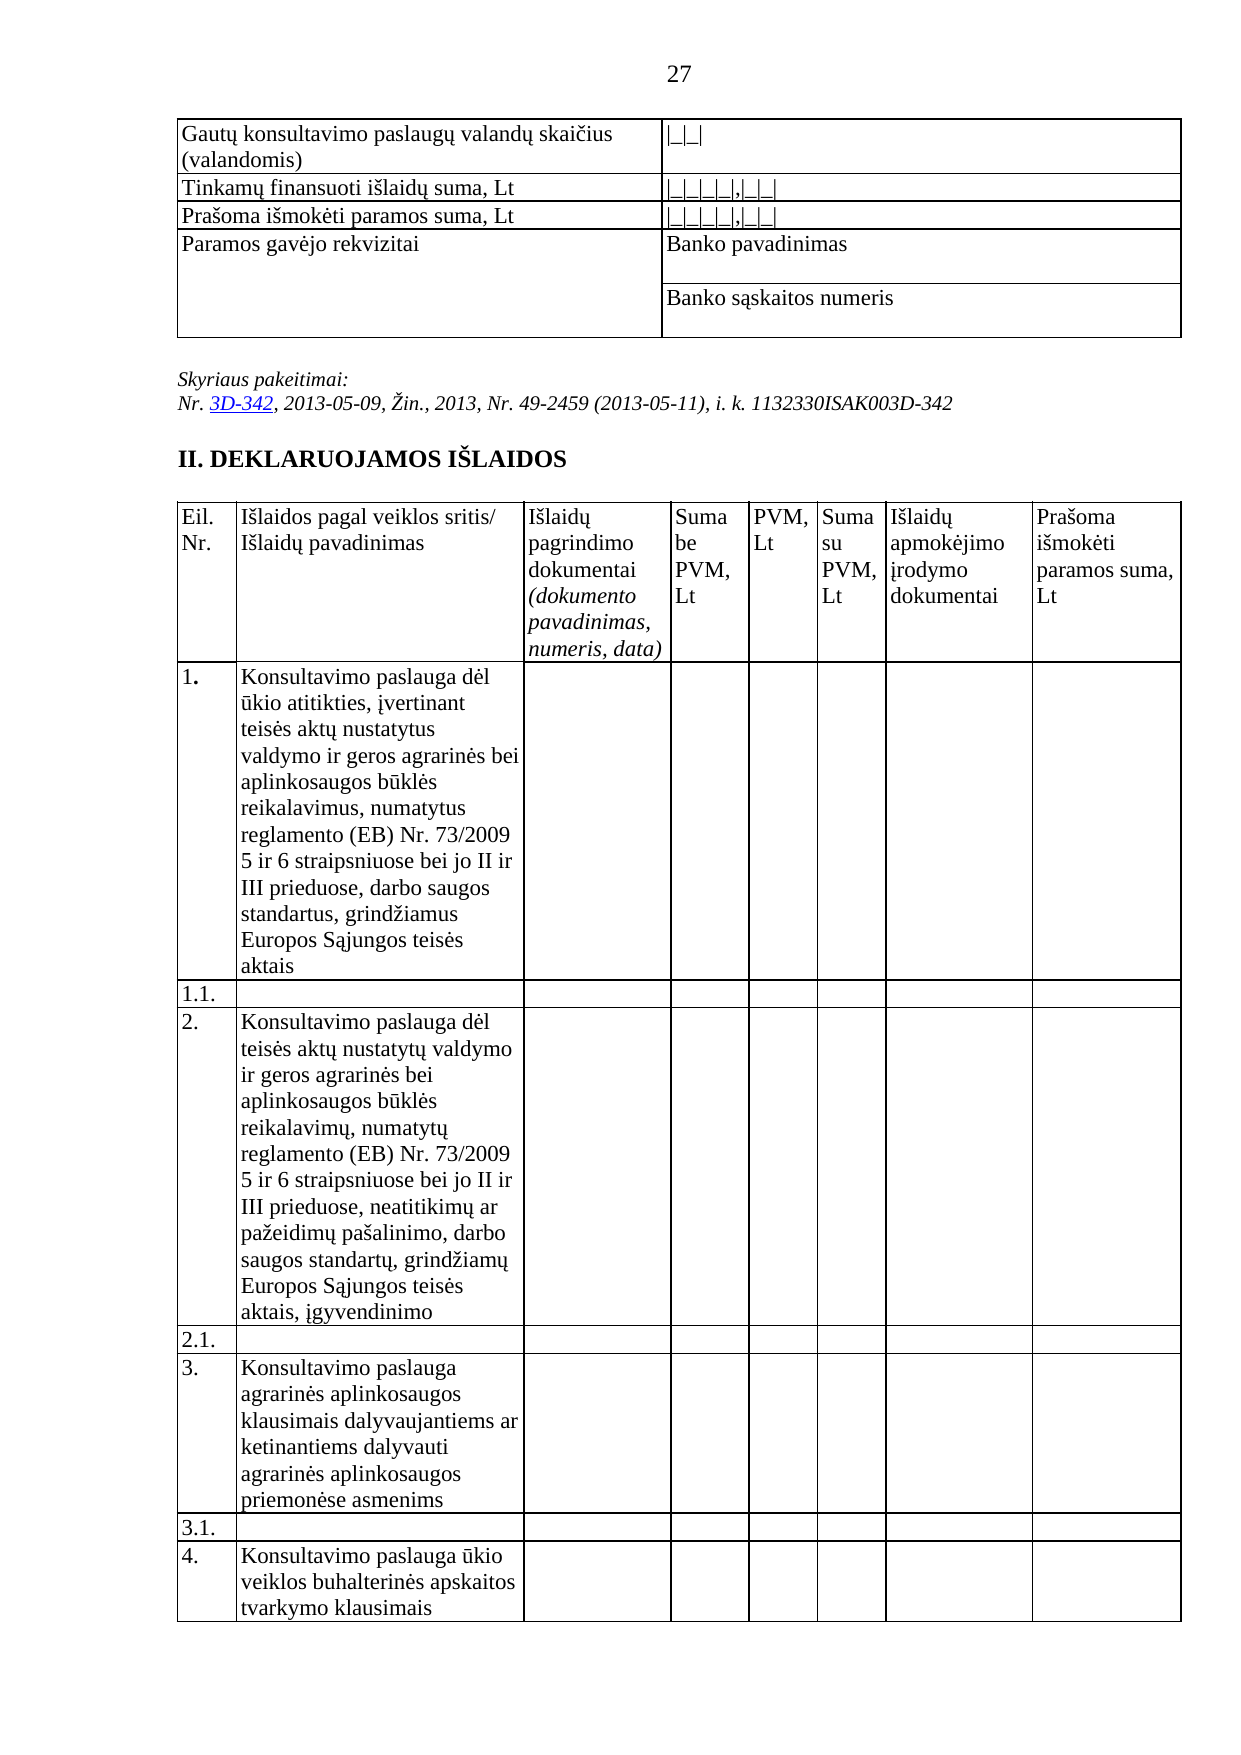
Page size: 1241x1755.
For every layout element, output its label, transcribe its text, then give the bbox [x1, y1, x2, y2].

table_cell [818, 1542, 885, 1621]
table_cell [237, 1326, 523, 1353]
table_cell [750, 1354, 817, 1512]
table_cell [750, 981, 817, 1007]
table_cell Gautų konsultavimo paslaugų valandų skaičius (valandomis) [178, 120, 661, 172]
table_header Išlaidos pagal veiklos sritis/ Išlaidų pavadinimas [237, 503, 523, 661]
table_cell [672, 1326, 748, 1353]
table_cell [1033, 1514, 1180, 1540]
table_cell Paramos gavėjo rekvizitai [178, 230, 661, 337]
table_cell [887, 981, 1032, 1007]
table_cell [750, 1326, 817, 1353]
table_header Išlaidų pagrindimo dokumentai (dokumento pavadinimas, numeris, data) [525, 503, 670, 661]
table_cell [750, 1008, 817, 1325]
table_cell [525, 1542, 670, 1621]
table_cell [887, 1514, 1032, 1540]
table_cell [1033, 1326, 1180, 1353]
table_cell [525, 1514, 670, 1540]
table_cell 1.1. [178, 981, 236, 1007]
table_cell [525, 1354, 670, 1512]
table_cell [818, 1326, 885, 1353]
table_cell [750, 663, 817, 979]
table_cell 3. [178, 1354, 236, 1512]
table_cell Konsultavimo paslauga dėl teisės aktų nustatytų valdymo ir geros agrarinės bei aplinkosaugos būklės reikalavimų, numatytų reglamento (EB) Nr. 73/2009 5 ir 6 straipsniuose bei jo II ir III prieduose, neatitikimų ar pažeidimų pašalinimo, darbo saugos standartų, grindžiamų Europos Sąjungos teisės aktais, įgyvendinimo [237, 1008, 523, 1325]
table_cell [672, 981, 748, 1007]
text Skyriaus pakeitimai: [177, 367, 1181, 391]
table_cell [1033, 1354, 1180, 1512]
table_cell [1033, 981, 1180, 1007]
table_cell [1033, 1008, 1180, 1325]
table_cell |_|_|_|_|,|_|_| [663, 202, 1180, 228]
table_cell Tinkamų finansuoti išlaidų suma, Lt [178, 174, 661, 200]
table_cell [672, 663, 748, 979]
table_cell |_|_| [663, 120, 1180, 172]
table_cell [525, 663, 670, 979]
table_cell [525, 981, 670, 1007]
table_cell Konsultavimo paslauga agrarinės aplinkosaugos klausimais dalyvaujantiems ar ketinantiems dalyvauti agrarinės aplinkosaugos priemonėse asmenims [237, 1354, 523, 1512]
table_cell [672, 1354, 748, 1512]
table_cell 4. [178, 1542, 236, 1621]
table_header Išlaidų apmokėjimo įrodymo dokumentai [887, 503, 1032, 661]
text Nr. 3D-342, 2013-05-09, Žin., 2013, Nr. 49-2459 (2013-05-11), i. k. 1132330ISAK003D-342 [177, 391, 1181, 415]
table_cell [672, 1008, 748, 1325]
table_cell 1. [178, 663, 236, 979]
table_cell Banko sąskaitos numeris [663, 284, 1180, 337]
table_cell [237, 981, 523, 1007]
table_cell [818, 1514, 885, 1540]
table_header Suma be PVM, Lt [672, 503, 748, 661]
table_cell [672, 1514, 748, 1540]
table_cell [818, 1354, 885, 1512]
table_header Prašoma išmokėti paramos suma, Lt [1033, 503, 1180, 661]
table_cell Konsultavimo paslauga ūkio veiklos buhalterinės apskaitos tvarkymo klausimais [237, 1542, 523, 1621]
table_cell 2. [178, 1008, 236, 1325]
table_cell [887, 1326, 1032, 1353]
table_cell [525, 1326, 670, 1353]
table_header Suma su PVM, Lt [818, 503, 885, 661]
table_cell [818, 981, 885, 1007]
table_cell [818, 1008, 885, 1325]
table_cell [237, 1514, 523, 1540]
table_cell [818, 663, 885, 979]
table_cell 3.1. [178, 1514, 236, 1540]
table_header PVM, Lt [750, 503, 817, 661]
table_cell [672, 1542, 748, 1621]
table_cell [887, 1542, 1032, 1621]
table_cell [525, 1008, 670, 1325]
table_cell Banko pavadinimas [663, 230, 1180, 282]
table_cell Konsultavimo paslauga dėl ūkio atitikties, įvertinant teisės aktų nustatytus valdymo ir geros agrarinės bei aplinkosaugos būklės reikalavimus, numatytus reglamento (EB) Nr. 73/2009 5 ir 6 straipsniuose bei jo II ir III prieduose, darbo saugos standartus, grindžiamus Europos Sąjungos teisės aktais [237, 662, 523, 979]
table_cell |_|_|_|_|,|_|_| [663, 174, 1180, 200]
table_cell [887, 1008, 1032, 1325]
table_cell [750, 1514, 817, 1540]
table_cell [750, 1542, 817, 1621]
table_cell 2.1. [178, 1326, 236, 1353]
table_cell [1033, 1542, 1180, 1621]
text II. DEKLARUOJAMOS IŠLAIDOS [178, 444, 1181, 473]
table_cell [887, 1354, 1032, 1512]
table_header Eil. Nr. [178, 503, 236, 661]
table_cell [1033, 663, 1180, 979]
table_cell Prašoma išmokėti paramos suma, Lt [178, 202, 661, 228]
table_cell [887, 663, 1032, 979]
